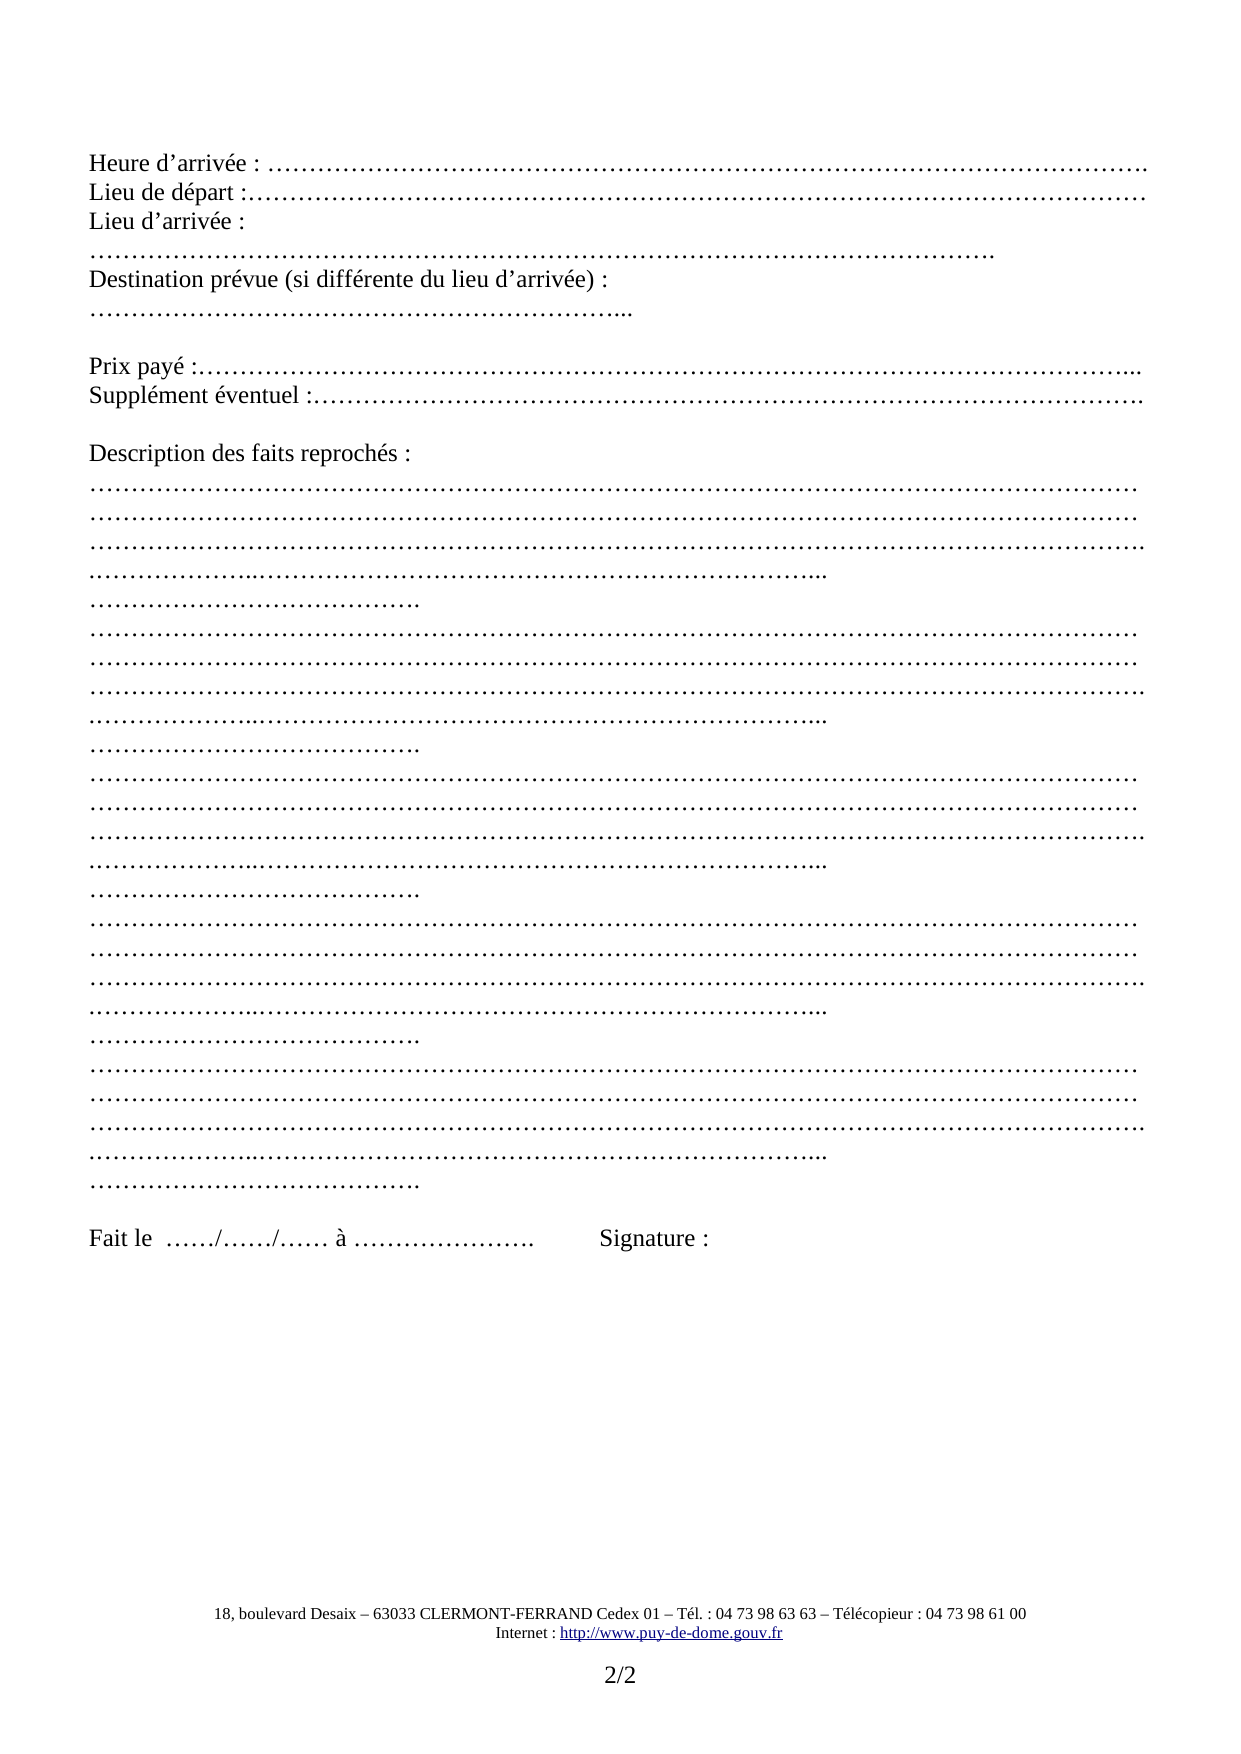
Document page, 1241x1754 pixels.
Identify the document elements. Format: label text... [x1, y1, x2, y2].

text ………………………………………………………………………………………………………………………………………………………………………………………………………………………………………………………………………………………………………………………………………………..………………..…………………………………………………………...…………………………………. [89, 613, 1152, 758]
text Supplément éventuel :………………………………………………………………………………………. [89, 380, 1152, 409]
text ………………………………………………………………………………………………………………………………………………………………………………………………………………………………………………………………………………………………………………………………………………..………………..…………………………………………………………...…………………………………. [89, 758, 1152, 903]
text ………………………………………………………………………………………………………………………………………………………………………………………………………………………………………………………………………………………………………………………………………………..………………..…………………………………………………………...…………………………………. [89, 903, 1152, 1049]
text Description des faits reprochés :………………………………………………………………………………………………………………………………………………………………………………………………………………………………………………………………………………………………………………………………………………..………………..…………………………………………………………...…………………………………. [89, 438, 1152, 613]
text ………………………………………………………………………………………………………………………………………………………………………………………………………………………………………………………………………………………………………………………………………………..………………..…………………………………………………………...…………………………………. [89, 1049, 1152, 1194]
text Fait le ……/……/…… à …………………. Signature : [89, 1223, 1152, 1252]
text Destination prévue (si différente du lieu d’arrivée) :………………………………………………………... [89, 264, 1152, 322]
text Lieu d’arrivée :………………………………………………………………………………………………. [89, 206, 1152, 264]
text Prix payé :…………………………………………………………………………………………………... [89, 351, 1152, 380]
text Heure d’arrivée : ……………………………………………………………………………………………. [89, 148, 1152, 177]
text Lieu de départ :……………………………………………………………………………………………… [89, 177, 1152, 206]
